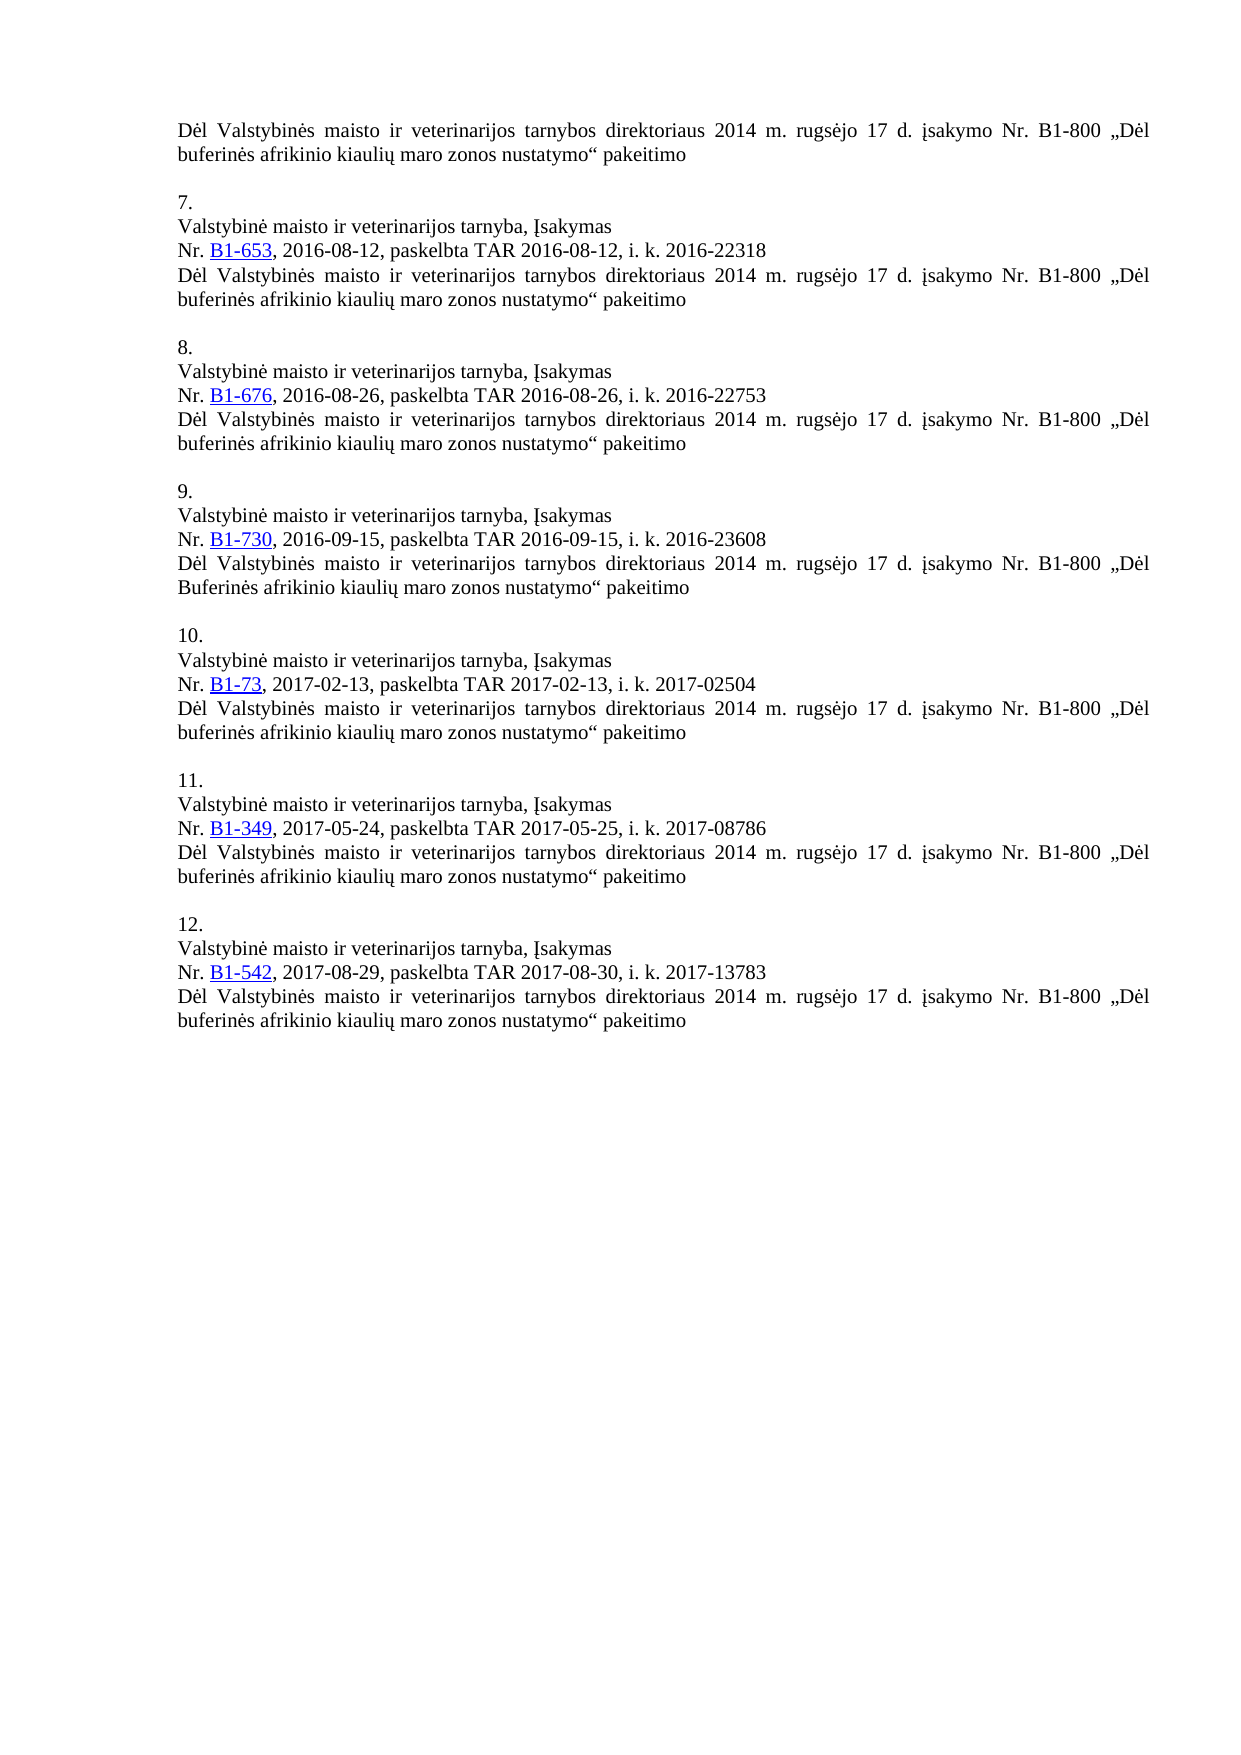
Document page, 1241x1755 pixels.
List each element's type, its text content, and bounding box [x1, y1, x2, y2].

text Nr. B1-349, 2017-05-24, paskelbta TAR 2017-05-25, i. k. 2017-08786 [177, 816, 1152, 840]
text Valstybinė maisto ir veterinarijos tarnyba, Įsakymas [177, 936, 1152, 960]
text Nr. B1-676, 2016-08-26, paskelbta TAR 2016-08-26, i. k. 2016-22753 [177, 383, 1152, 407]
text Dėl Valstybinės maisto ir veterinarijos tarnybos direktoriaus 2014 m. rugsėjo 17 d. įsakymo Nr. B1-800 „Dėl buferinės afrikinio kiaulių maro zonos nustatymo“ pakeitimo [177, 118, 1152, 166]
text 10. [177, 623, 1152, 647]
text 7. [177, 190, 1152, 214]
text Valstybinė maisto ir veterinarijos tarnyba, Įsakymas [177, 359, 1152, 383]
text Nr. B1-653, 2016-08-12, paskelbta TAR 2016-08-12, i. k. 2016-22318 [177, 238, 1152, 262]
text Nr. B1-730, 2016-09-15, paskelbta TAR 2016-09-15, i. k. 2016-23608 [177, 527, 1152, 551]
text Dėl Valstybinės maisto ir veterinarijos tarnybos direktoriaus 2014 m. rugsėjo 17 d. įsakymo Nr. B1-800 „Dėl buferinės afrikinio kiaulių maro zonos nustatymo“ pakeitimo [177, 696, 1152, 744]
text Valstybinė maisto ir veterinarijos tarnyba, Įsakymas [177, 503, 1152, 527]
text Dėl Valstybinės maisto ir veterinarijos tarnybos direktoriaus 2014 m. rugsėjo 17 d. įsakymo Nr. B1-800 „Dėl buferinės afrikinio kiaulių maro zonos nustatymo“ pakeitimo [177, 984, 1152, 1032]
text Dėl Valstybinės maisto ir veterinarijos tarnybos direktoriaus 2014 m. rugsėjo 17 d. įsakymo Nr. B1-800 „Dėl buferinės afrikinio kiaulių maro zonos nustatymo“ pakeitimo [177, 262, 1152, 311]
text 11. [177, 768, 1152, 792]
text Dėl Valstybinės maisto ir veterinarijos tarnybos direktoriaus 2014 m. rugsėjo 17 d. įsakymo Nr. B1-800 „Dėl buferinės afrikinio kiaulių maro zonos nustatymo“ pakeitimo [177, 840, 1152, 888]
text Dėl Valstybinės maisto ir veterinarijos tarnybos direktoriaus 2014 m. rugsėjo 17 d. įsakymo Nr. B1-800 „Dėl buferinės afrikinio kiaulių maro zonos nustatymo“ pakeitimo [177, 407, 1152, 455]
text 8. [177, 335, 1152, 359]
text 12. [177, 912, 1152, 936]
text 9. [177, 479, 1152, 503]
text Valstybinė maisto ir veterinarijos tarnyba, Įsakymas [177, 647, 1152, 672]
text Dėl Valstybinės maisto ir veterinarijos tarnybos direktoriaus 2014 m. rugsėjo 17 d. įsakymo Nr. B1-800 „Dėl Buferinės afrikinio kiaulių maro zonos nustatymo“ pakeitimo [177, 551, 1152, 599]
text Nr. B1-542, 2017-08-29, paskelbta TAR 2017-08-30, i. k. 2017-13783 [177, 960, 1152, 984]
text Nr. B1-73, 2017-02-13, paskelbta TAR 2017-02-13, i. k. 2017-02504 [177, 672, 1152, 696]
text Valstybinė maisto ir veterinarijos tarnyba, Įsakymas [177, 214, 1152, 238]
text Valstybinė maisto ir veterinarijos tarnyba, Įsakymas [177, 792, 1152, 816]
